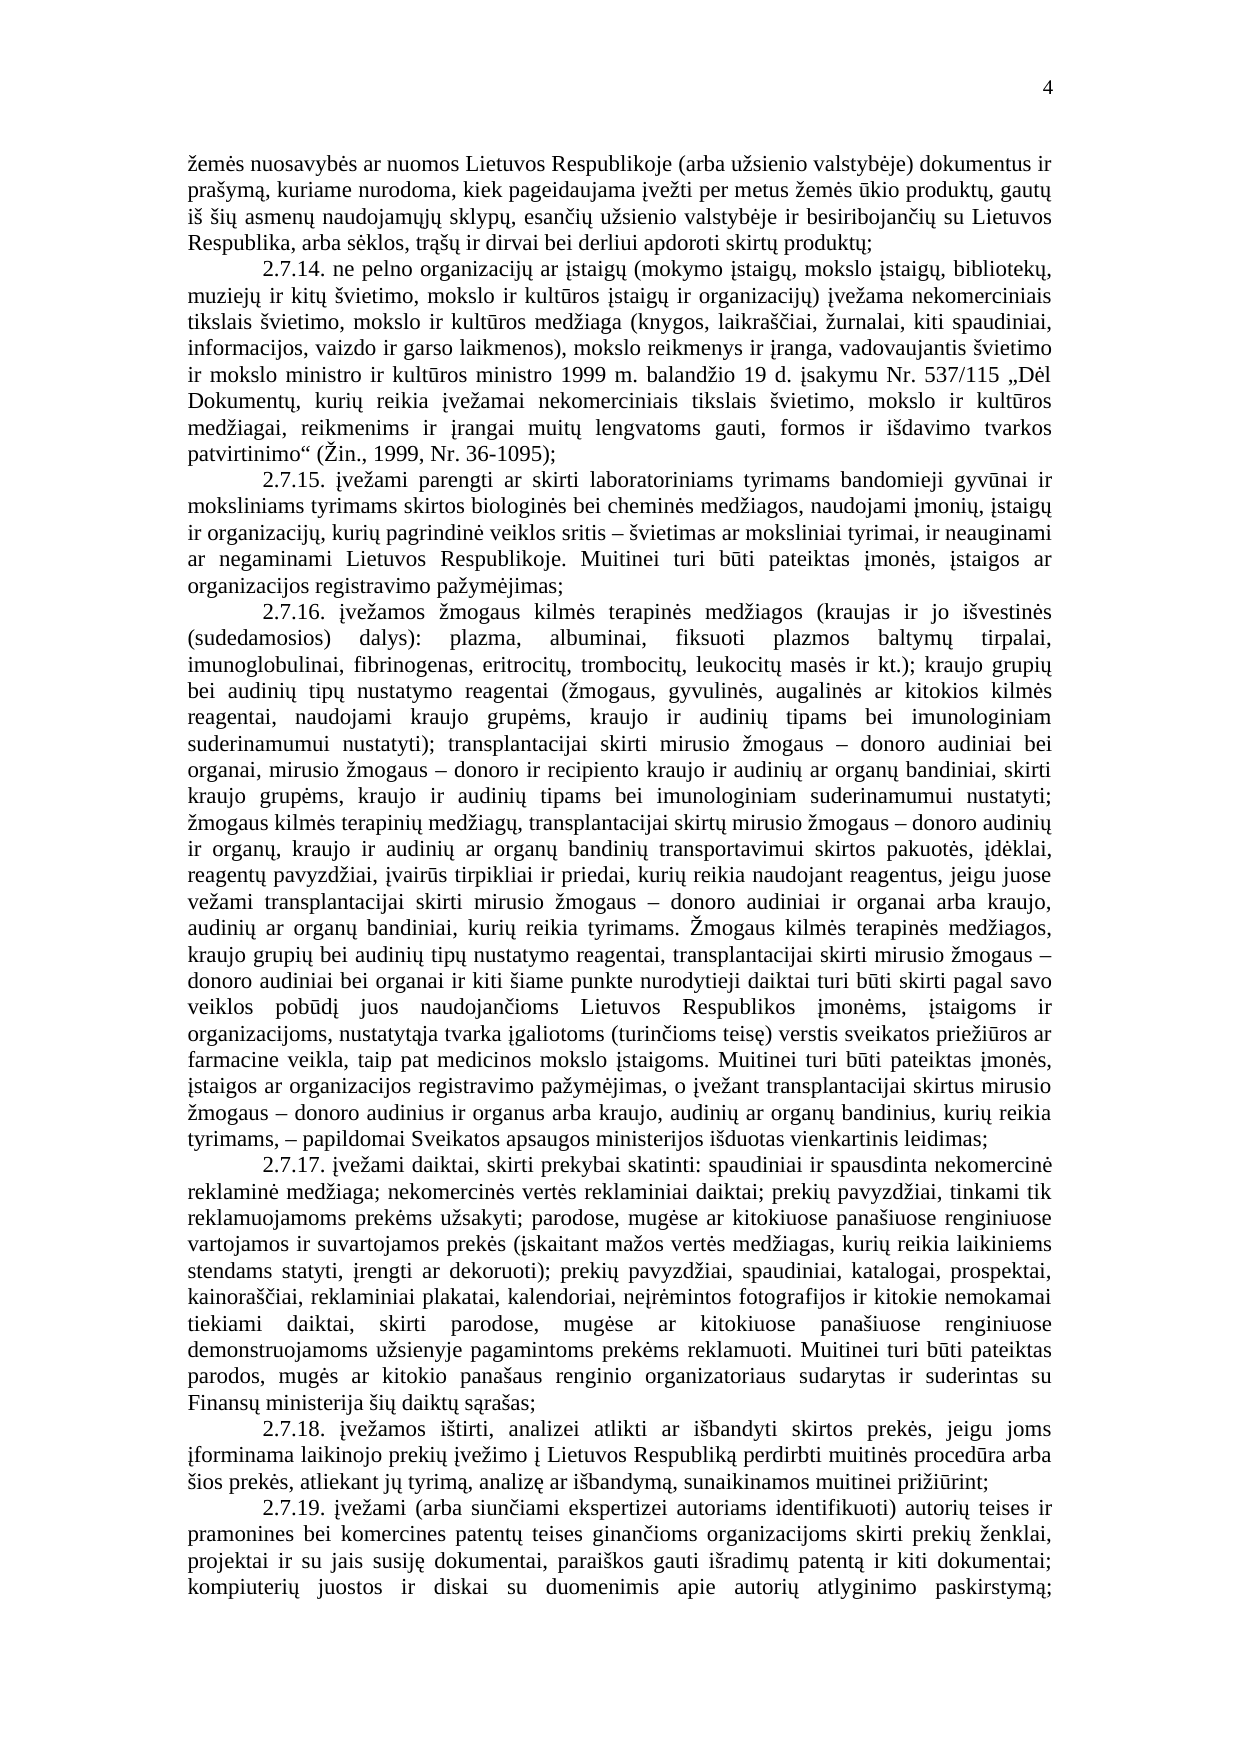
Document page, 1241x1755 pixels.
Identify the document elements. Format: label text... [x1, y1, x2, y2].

text 2.7.16. įvežamos žmogaus kilmės terapinės medžiagos (kraujas ir jo išvestinės (sudedamosios) dalys): plazma, albuminai, fiksuoti plazmos baltymų tirpalai, imunoglobulinai, fibrinogenas, eritrocitų, trombocitų, leukocitų masės ir kt.); kraujo grupių bei audinių tipų nustatymo reagentai (žmogaus, gyvulinės, augalinės ar kitokios kilmės reagentai, naudojami kraujo grupėms, kraujo ir audinių tipams bei imunologiniam suderinamumui nustatyti); transplantacijai skirti mirusio žmogaus – donoro audiniai bei organai, mirusio žmogaus – donoro ir recipiento kraujo ir audinių ar organų bandiniai, skirti kraujo grupėms, kraujo ir audinių tipams bei imunologiniam suderinamumui nustatyti; žmogaus kilmės terapinių medžiagų, transplantacijai skirtų mirusio žmogaus – donoro audinių ir organų, kraujo ir audinių ar organų bandinių transportavimui skirtos pakuotės, įdėklai, reagentų pavyzdžiai, įvairūs tirpikliai ir priedai, kurių reikia naudojant reagentus, jeigu juose vežami transplantacijai skirti mirusio žmogaus – donoro audiniai ir organai arba kraujo, audinių ar organų bandiniai, kurių reikia tyrimams. Žmogaus kilmės terapinės medžiagos, kraujo grupių bei audinių tipų nustatymo reagentai, transplantacijai skirti mirusio žmogaus – donoro audiniai bei organai ir kiti šiame punkte nurodytieji daiktai turi būti skirti pagal savo veiklos pobūdį juos naudojančioms Lietuvos Respublikos įmonėms, įstaigoms ir organizacijoms, nustatytąja tvarka įgaliotoms (turinčioms teisę) verstis sveikatos priežiūros ar farmacine veikla, taip pat medicinos mokslo įstaigoms. Muitinei turi būti pateiktas įmonės, įstaigos ar organizacijos registravimo pažymėjimas, o įvežant transplantacijai skirtus mirusio žmogaus – donoro audinius ir organus arba kraujo, audinių ar organų bandinius, kurių reikia tyrimams, – papildomai Sveikatos apsaugos ministerijos išduotas vienkartinis leidimas; [187, 598, 1053, 1151]
text 2.7.19. įvežami (arba siunčiami ekspertizei autoriams identifikuoti) autorių teises ir pramonines bei komercines patentų teises ginančioms organizacijoms skirti prekių ženklai, projektai ir su jais susiję dokumentai, paraiškos gauti išradimų patentą ir kiti dokumentai; kompiuterių juostos ir diskai su duomenimis apie autorių atlyginimo paskirstymą; [187, 1494, 1053, 1599]
text žemės nuosavybės ar nuomos Lietuvos Respublikoje (arba užsienio valstybėje) dokumentus ir prašymą, kuriame nurodoma, kiek pageidaujama įvežti per metus žemės ūkio produktų, gautų iš šių asmenų naudojamųjų sklypų, esančių užsienio valstybėje ir besiribojančių su Lietuvos Respublika, arba sėklos, trąšų ir dirvai bei derliui apdoroti skirtų produktų; [187, 150, 1053, 255]
text 2.7.18. įvežamos ištirti, analizei atlikti ar išbandyti skirtos prekės, jeigu joms įforminama laikinojo prekių įvežimo į Lietuvos Respubliką perdirbti muitinės procedūra arba šios prekės, atliekant jų tyrimą, analizę ar išbandymą, sunaikinamos muitinei prižiūrint; [187, 1415, 1053, 1494]
text 2.7.17. įvežami daiktai, skirti prekybai skatinti: spaudiniai ir spausdinta nekomercinė reklaminė medžiaga; nekomercinės vertės reklaminiai daiktai; prekių pavyzdžiai, tinkami tik reklamuojamoms prekėms užsakyti; parodose, mugėse ar kitokiuose panašiuose renginiuose vartojamos ir suvartojamos prekės (įskaitant mažos vertės medžiagas, kurių reikia laikiniems stendams statyti, įrengti ar dekoruoti); prekių pavyzdžiai, spaudiniai, katalogai, prospektai, kainoraščiai, reklaminiai plakatai, kalendoriai, neįrėmintos fotografijos ir kitokie nemokamai tiekiami daiktai, skirti parodose, mugėse ar kitokiuose panašiuose renginiuose demonstruojamoms užsienyje pagamintoms prekėms reklamuoti. Muitinei turi būti pateiktas parodos, mugės ar kitokio panašaus renginio organizatoriaus sudarytas ir suderintas su Finansų ministerija šių daiktų sąrašas; [187, 1151, 1053, 1415]
text 2.7.14. ne pelno organizacijų ar įstaigų (mokymo įstaigų, mokslo įstaigų, bibliotekų, muziejų ir kitų švietimo, mokslo ir kultūros įstaigų ir organizacijų) įvežama nekomerciniais tikslais švietimo, mokslo ir kultūros medžiaga (knygos, laikraščiai, žurnalai, kiti spaudiniai, informacijos, vaizdo ir garso laikmenos), mokslo reikmenys ir įranga, vadovaujantis švietimo ir mokslo ministro ir kultūros ministro 1999 m. balandžio 19 d. įsakymu Nr. 537/115 „Dėl Dokumentų, kurių reikia įvežamai nekomerciniais tikslais švietimo, mokslo ir kultūros medžiagai, reikmenims ir įrangai muitų lengvatoms gauti, formos ir išdavimo tvarkos patvirtinimo“ (Žin., 1999, Nr. 36-1095); [187, 255, 1053, 466]
text 2.7.15. įvežami parengti ar skirti laboratoriniams tyrimams bandomieji gyvūnai ir moksliniams tyrimams skirtos biologinės bei cheminės medžiagos, naudojami įmonių, įstaigų ir organizacijų, kurių pagrindinė veiklos sritis – švietimas ar moksliniai tyrimai, ir neauginami ar negaminami Lietuvos Respublikoje. Muitinei turi būti pateiktas įmonės, įstaigos ar organizacijos registravimo pažymėjimas; [187, 466, 1053, 598]
